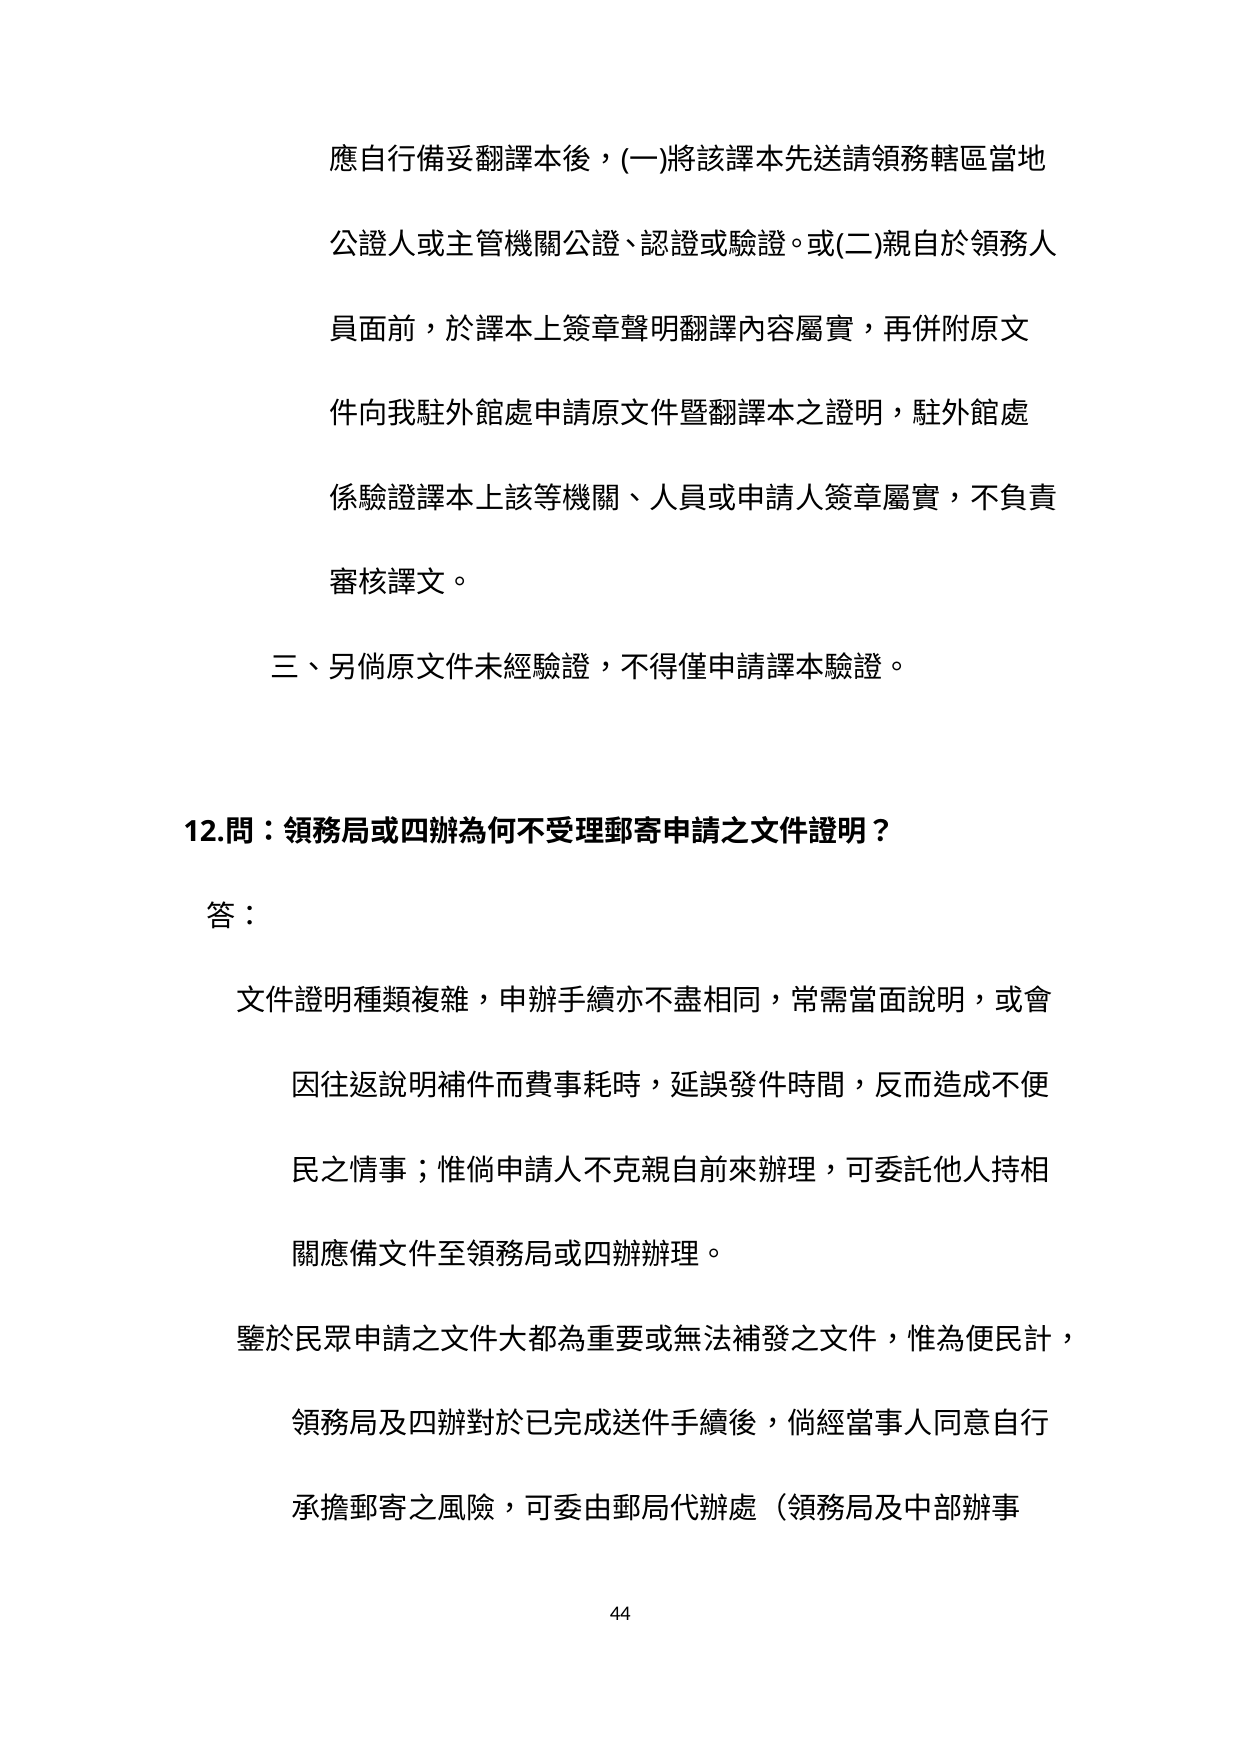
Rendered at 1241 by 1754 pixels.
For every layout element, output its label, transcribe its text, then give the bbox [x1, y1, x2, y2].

text 三、另倘原文件未經驗證，不得僅申請譯本驗證。 [270, 643, 1057, 686]
text 文件證明種類複雜，申辦手續亦不盡相同，常需當面說明，或會因往返說明補件而費事耗時，延誤發件時間，反而造成不便民之情事；惟倘申請人不克親自前來辦理，可委託他人持相關應備文件至領務局或四辦辦理。 [183, 977, 1057, 1273]
text 應自行備妥翻譯本後，(一)將該譯本先送請領務轄區當地公證人或主管機關公證、認證或驗證。或(二)親自於領務人員面前，於譯本上簽章聲明翻譯內容屬實，再併附原文件向我駐外館處申請原文件暨翻譯本之證明，駐外館處係驗證譯本上該等機關、人員或申請人簽章屬實，不負責審核譯文。 [183, 136, 1057, 601]
text 答： [183, 892, 1057, 934]
text 鑒於民眾申請之文件大都為重要或無法補發之文件，惟為便民計，領務局及四辦對於已完成送件手續後，倘經當事人同意自行承擔郵寄之風險，可委由郵局代辦處（領務局及中部辦事處）代領代寄或自付足額回郵郵資信封（南辦、東辦及雲嘉南辦），即可以郵寄方式領收完成之驗證文件。 [183, 1315, 1057, 1527]
text 12.問：領務局或四辦為何不受理郵寄申請之文件證明？ [183, 807, 1057, 850]
